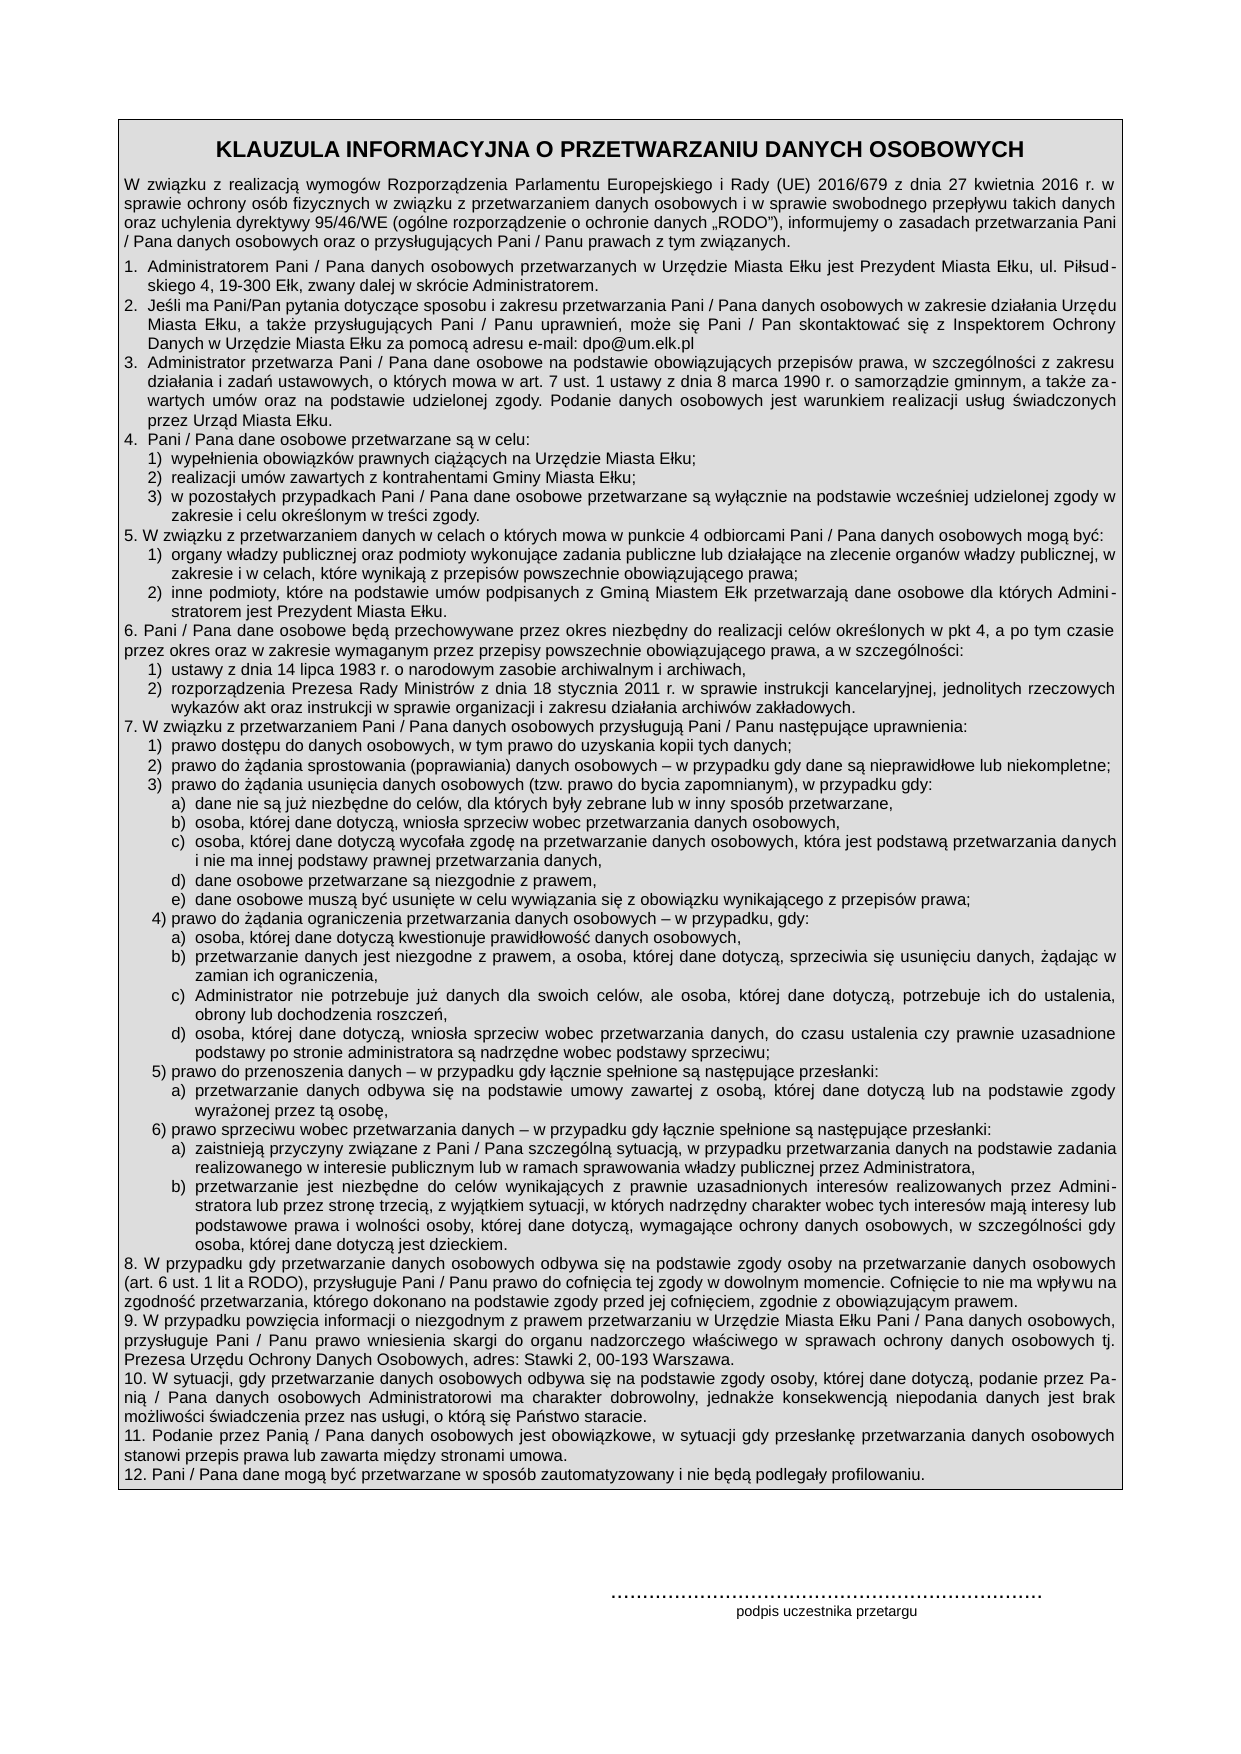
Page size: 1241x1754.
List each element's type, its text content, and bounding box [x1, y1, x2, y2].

text .................................................................... [532, 1577, 1122, 1603]
text podpis uczestnika przetargu [532, 1603, 1122, 1630]
table_header KLAUZULA INFORMACYJNA O PRZETWARZANIU DANYCH OSOBOWYCH W związku z realizacją wymogów Rozporządzenia Parlamentu Europejskiego i Rady (UE) 2016/679 z dnia 27 kwietnia 2016 r. w sprawie ochrony osób fizycznych w związku z przetwa­rzaniem danych osobowych i w sprawie swobodnego przepływu takich danych oraz uchylenia dyrektywy 95/46/WE (ogólne rozporządzenie o ochronie danych „RODO”), informujemy o zasadach przetwarzania Pani / Pana danych osobowych oraz o przysługujących Pani / Panu prawach z tym związanych. Administratorem Pani / Pana danych osobowych przetwarzanych w Urzędzie Miasta Ełku jest Prezydent Miasta Ełku, ul. Piłsud­skiego 4, 19-300 Ełk, zwany dalej w skrócie Admini­stratorem. Jeśli ma Pani/Pan pytania dotyczące sposobu i zakresu przetwarzania Pani / Pana danych osobowych w zakresie działania Urzę­du Miasta Ełku, a także przysługujących Pani / Panu uprawnień, może się Pani / Pan skontaktować się z Inspektorem Ochrony Danych w Urzędzie Miasta Ełku za pomocą adresu e-mail: dpo@um.elk.pl Administrator przetwarza Pani / Pana dane osobowe na podstawie obowiązujących przepisów prawa, w szczególności z zakresu działania i zadań ustawowych, o których mowa w art. 7 ust. 1 ustawy z dnia 8 marca 1990 r. o samorządzie gminnym, a także za­wartych umów oraz na podstawie udzielonej zgody. Podanie danych osobowych jest warunkiem re­alizacji usług świadczonych przez Urząd Miasta Ełku. Pani / Pana dane osobowe przetwarzane są w celu: wypełnienia obowiązków prawnych ciążących na Urzędzie Miasta Ełku; realizacji umów zawartych z kontrahentami Gminy Miasta Ełku; w pozostałych przypadkach Pani / Pana dane osobowe przetwarzane są wyłącznie na podstawie wcześniej udzielonej zgody w zakresie i celu określonym w treści zgody. 5. W związku z przetwarzaniem danych w celach o których mowa w punkcie 4 odbiorcami Pani / Pana danych osobowych mogą być: organy władzy publicznej oraz podmioty wykonujące zadania publiczne lub działające na zlecenie organów władzy publicznej, w zakresie i w celach, które wynikają z przepisów powszechnie obowiązującego prawa; inne podmioty, które na podstawie umów podpisanych z Gminą Miastem Ełk przetwarzają dane osobowe dla których Admini­stratorem jest Prezydent Miasta Ełku. 6. Pani / Pana dane osobowe będą przechowywane przez okres niezbędny do realizacji celów określonych w pkt 4, a po tym czasie przez okres oraz w zakresie wymaganym przez przepisy powszechnie obowiązującego prawa, a w szczególności: ustawy z dnia 14 lipca 1983 r. o narodowym zasobie archiwalnym i archiwach, rozporządzenia Prezesa Rady Ministrów z dnia 18 stycznia 2011 r. w sprawie instrukcji kancelaryjnej, jednolitych rzeczowych wykazów akt oraz instrukcji w sprawie organizacji i zakresu działania archiwów zakładowych. 7. W związku z przetwarzaniem Pani / Pana danych osobowych przysługują Pani / Panu następujące uprawnienia: prawo dostępu do danych osobowych, w tym prawo do uzyskania kopii tych danych; prawo do żądania sprostowania (poprawiania) danych osobowych – w przypadku gdy dane są nieprawidłowe lub niekomplet­ne; prawo do żądania usunięcia danych osobowych (tzw. prawo do bycia zapomnianym), w przypadku gdy: dane nie są już niezbędne do celów, dla których były zebrane lub w inny sposób przetwarzane, osoba, której dane dotyczą, wniosła sprzeciw wobec przetwarzania danych osobowych, osoba, której dane dotyczą wycofała zgodę na przetwarzanie danych osobowych, która jest podstawą przetwarzania da­nych i nie ma innej podstawy prawnej przetwarzania danych, dane osobowe przetwarzane są niezgodnie z prawem, dane osobowe muszą być usunięte w celu wywiązania się z obowiązku wynikającego z przepisów prawa; 4) prawo do żądania ograniczenia przetwarzania danych osobowych – w przypadku, gdy: osoba, której dane dotyczą kwestionuje prawidłowość danych osobowych, przetwarzanie danych jest niezgodne z prawem, a osoba, której dane dotyczą, sprzeciwia się usunięciu danych, żądając w zamian ich ograniczenia, Administrator nie potrzebuje już danych dla swoich celów, ale osoba, której dane dotyczą, potrzebuje ich do ustalenia, obrony lub dochodzenia roszczeń, osoba, której dane dotyczą, wniosła sprzeciw wobec przetwarzania danych, do czasu ustalenia czy prawnie uzasadnione podstawy po stronie administratora są nadrzędne wobec podstawy sprzeciwu; 5) prawo do przenoszenia danych – w przypadku gdy łącznie spełnione są następujące przesłanki: przetwarzanie danych odbywa się na podstawie umowy zawartej z osobą, której dane dotyczą lub na podstawie zgody wyrażonej przez tą osobę, 6) prawo sprzeciwu wobec przetwarzania danych – w przypadku gdy łącznie spełnione są następujące przesłanki: zaistnieją przyczyny związane z Pani / Pana szczególną sytuacją, w przypadku przetwarzania danych na podstawie za­dania realizowanego w interesie publicznym lub w ra­mach sprawowania władzy publicznej przez Administratora, przetwarzanie jest niezbędne do celów wynikających z prawnie uzasadnionych interesów realizowanych przez Admini­stratora lub przez stronę trzecią, z wyjątkiem sytuacji, w których nadrzędny charakter wobec tych interesów mają interesy lub podstawowe prawa i wolności osoby, której dane dotyczą, wymagające ochrony danych osobowych, w szczególności gdy osoba, której dane dotyczą jest dzieckiem. 8. W przypadku gdy przetwarzanie danych osobowych odbywa się na podstawie zgody osoby na przetwarzanie danych osobowych (art. 6 ust. 1 lit a RODO), przysługuje Pani / Panu prawo do cofnięcia tej zgody w dowolnym momencie. Cofnięcie to nie ma wpły­wu na zgodność przetwarzania, którego dokonano na podstawie zgody przed jej cofnięciem, zgodnie z obowiązującym prawem. 9. W przypadku powzięcia informacji o niezgodnym z prawem przetwarzaniu w Urzędzie Miasta Ełku Pani / Pana danych osobowych, przysługuje Pani / Panu prawo wniesienia skargi do organu nadzorczego właściwego w sprawach ochrony danych osobowych tj. Prezesa Urzędu Ochrony Danych Osobowych, adres: Stawki 2, 00-193 Warszawa. 10. W sytuacji, gdy przetwarzanie danych osobowych odbywa się na podstawie zgody osoby, której dane dotyczą, podanie przez Pa­nią / Pana danych osobowych Administratorowi ma charakter dobrowolny, jednakże konsekwencją niepodania danych jest brak możliwości świadczenia przez nas usługi, o którą się Państwo staracie. 11. Podanie przez Panią / Pana danych osobowych jest obowiązkowe, w sytuacji gdy przesłankę przetwarzania danych osobowych stanowi przepis prawa lub zawarta między stronami umowa. 12. Pani / Pana dane mogą być przetwarzane w sposób zautomatyzowany i nie będą podlegały profilowaniu. [119, 120, 1122, 1489]
